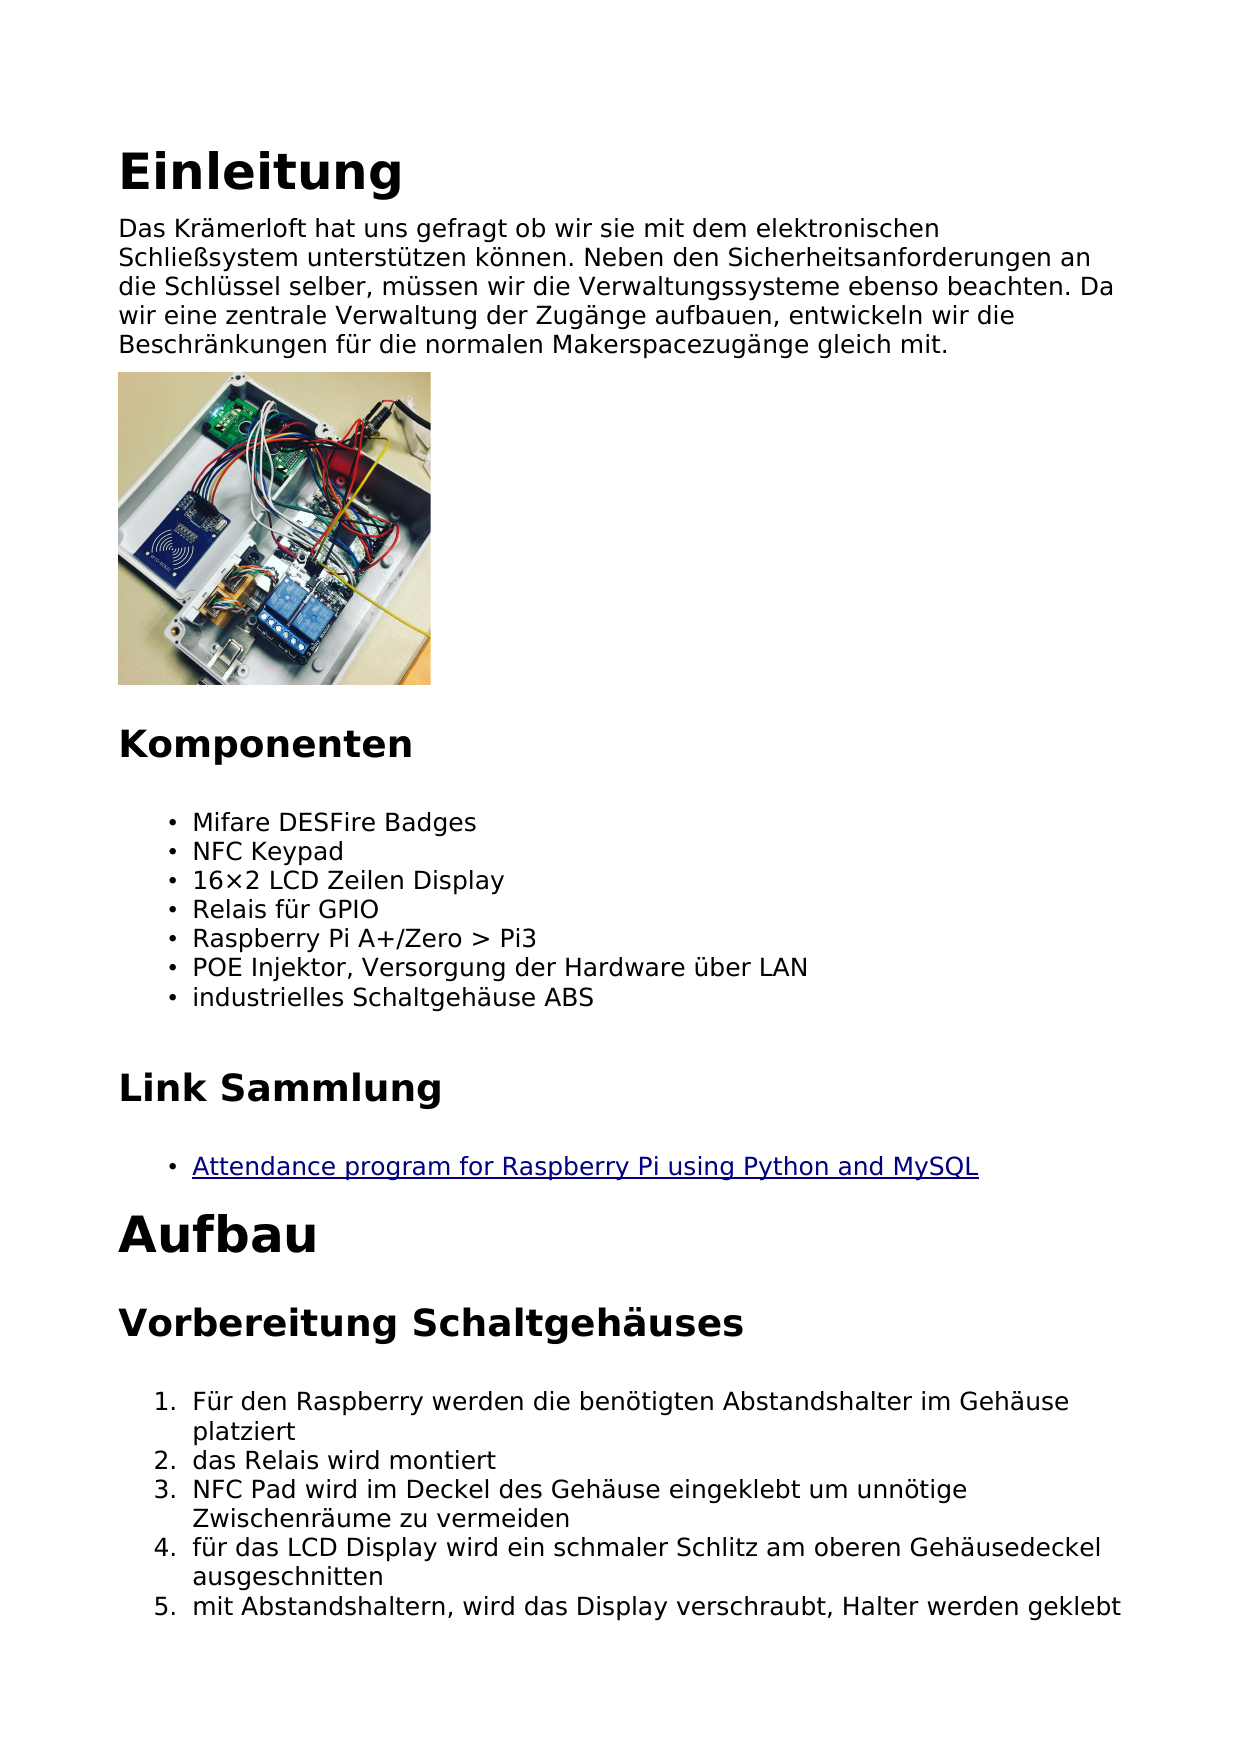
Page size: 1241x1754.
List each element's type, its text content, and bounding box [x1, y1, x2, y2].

list Attendance program for Raspberry Pi using Python and MySQL [177, 1152, 1122, 1181]
subtitle Einleitung [118, 143, 1122, 201]
subtitle Aufbau [118, 1206, 1122, 1264]
subtitle Vorbereitung Schaltgehäuses [118, 1302, 1122, 1346]
list POE Injektor, Versorgung der Hardware über LAN [177, 954, 1122, 983]
picture [118, 372, 431, 685]
list 16×2 LCD Zeilen Display [177, 866, 1122, 895]
list das Relais wird montiert [177, 1446, 1122, 1475]
list für das LCD Display wird ein schmaler Schlitz am oberen Gehäusedeckel ausgeschnitten [177, 1533, 1122, 1592]
list industrielles Schaltgehäuse ABS [177, 983, 1122, 1012]
subtitle Link Sammlung [118, 1066, 1122, 1110]
list NFC Keypad [177, 837, 1122, 866]
list Relais für GPIO [177, 895, 1122, 924]
list mit Abstandshaltern, wird das Display verschraubt, Halter werden geklebt [177, 1592, 1122, 1621]
subtitle Komponenten [118, 722, 1122, 766]
list Raspberry Pi A+/Zero > Pi3 [177, 924, 1122, 954]
list Mifare DESFire Badges [177, 808, 1122, 837]
list NFC Pad wird im Deckel des Gehäuse eingeklebt um unnötige Zwischenräume zu vermeiden [177, 1475, 1122, 1533]
text Das Krämerloft hat uns gefragt ob wir sie mit dem elektronischen Schließsystem unterstützen können. Neben den Sicherheitsanforderungen an die Schlüssel selber, müssen wir die Verwaltungssysteme ebenso beachten. Da wir eine zentrale Verwaltung der Zugänge aufbauen, entwickeln wir die Beschränkungen für die normalen Makerspacezugänge gleich mit. [118, 214, 1122, 360]
list Für den Raspberry werden die benötigten Abstandshalter im Gehäuse platziert [177, 1388, 1122, 1446]
